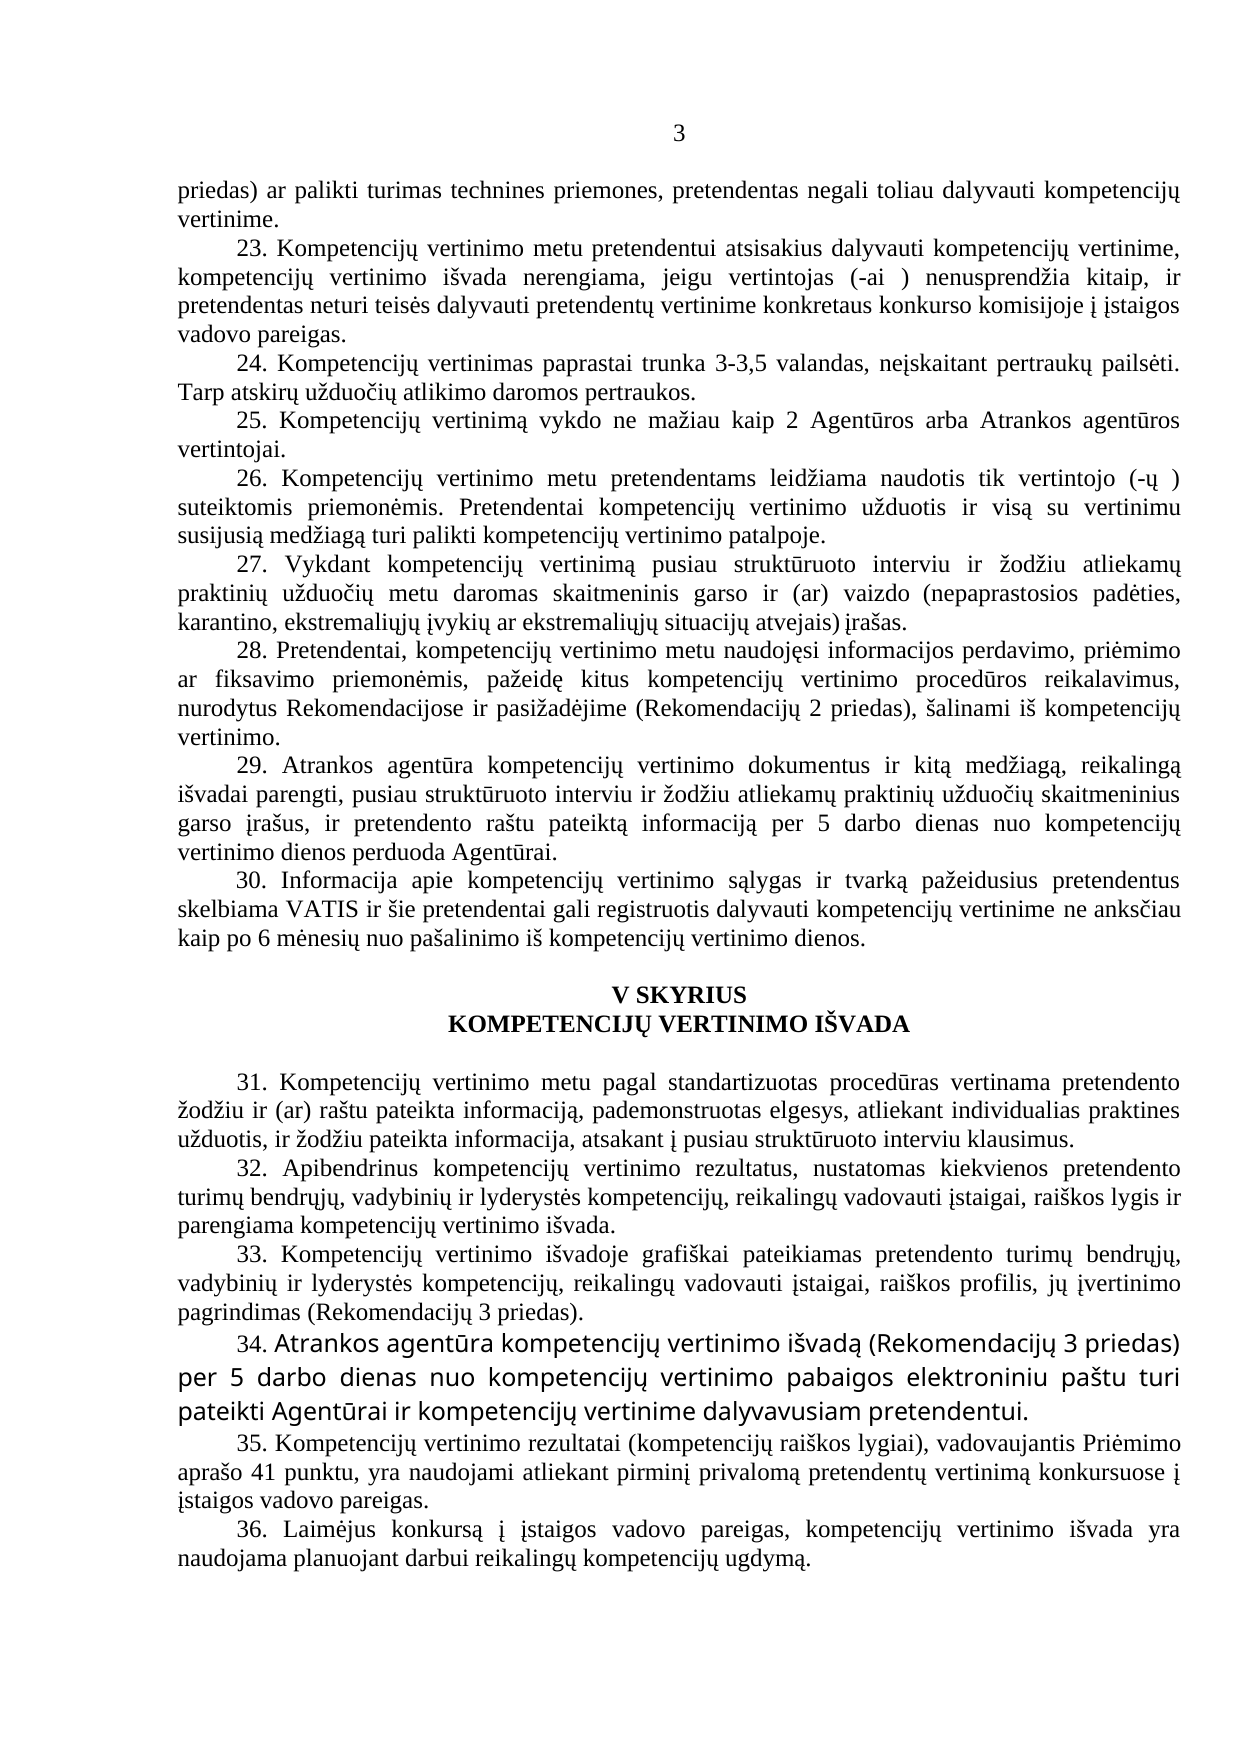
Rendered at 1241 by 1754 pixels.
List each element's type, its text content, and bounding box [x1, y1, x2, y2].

text 24. Kompetencijų vertinimas paprastai trunka 3-3,5 valandas, neįskaitant pertraukų pailsėti. Tarp atskirų užduočių atlikimo daromos pertraukos. [177, 348, 1181, 406]
text 27. Vykdant kompetencijų vertinimą pusiau struktūruoto interviu ir žodžiu atliekamų praktinių užduočių metu daromas skaitmeninis garso ir (ar) vaizdo (nepaprastosios padėties, karantino, ekstremaliųjų įvykių ar ekstremaliųjų situacijų atvejais) įrašas. [177, 549, 1181, 636]
text KOMPETENCIJŲ VERTINIMO IŠVADA [177, 1009, 1181, 1038]
text 23. Kompetencijų vertinimo metu pretendentui atsisakius dalyvauti kompetencijų vertinime, kompetencijų vertinimo išvada nerengiama, jeigu vertintojas (-ai ) nenusprendžia kitaip, ir pretendentas neturi teisės dalyvauti pretendentų vertinime konkretaus konkurso komisijoje į įstaigos vadovo pareigas. [177, 233, 1181, 348]
text 29. Atrankos agentūra kompetencijų vertinimo dokumentus ir kitą medžiagą, reikalingą išvadai parengti, pusiau struktūruoto interviu ir žodžiu atliekamų praktinių užduočių skaitmeninius garso įrašus, ir pretendento raštu pateiktą informaciją per 5 darbo dienas nuo kompetencijų vertinimo dienos perduoda Agentūrai. [177, 751, 1181, 866]
text 36. Laimėjus konkursą į įstaigos vadovo pareigas, kompetencijų vertinimo išvada yra naudojama planuojant darbui reikalingų kompetencijų ugdymą. [177, 1514, 1181, 1572]
text 34. Atrankos agentūra kompetencijų vertinimo išvadą (Rekomendacijų 3 priedas) per 5 darbo dienas nuo kompetencijų vertinimo pabaigos elektroniniu paštu turi pateikti Agentūrai ir kompetencijų vertinime dalyvavusiam pretendentui. [177, 1326, 1181, 1428]
text priedas) ar palikti turimas technines priemones, pretendentas negali toliau dalyvauti kompetencijų vertinime. [177, 176, 1181, 233]
text 30. Informacija apie kompetencijų vertinimo sąlygas ir tvarką pažeidusius pretendentus skelbiama VATIS ir šie pretendentai gali registruotis dalyvauti kompetencijų vertinime ne anksčiau kaip po 6 mėnesių nuo pašalinimo iš kompetencijų vertinimo dienos. [177, 866, 1181, 952]
text 31. Kompetencijų vertinimo metu pagal standartizuotas procedūras vertinama pretendento žodžiu ir (ar) raštu pateikta informaciją, pademonstruotas elgesys, atliekant individualias praktines užduotis, ir žodžiu pateikta informacija, atsakant į pusiau struktūruoto interviu klausimus. [177, 1067, 1181, 1153]
text 26. Kompetencijų vertinimo metu pretendentams leidžiama naudotis tik vertintojo (-ų ) suteiktomis priemonėmis. Pretendentai kompetencijų vertinimo užduotis ir visą su vertinimu susijusią medžiagą turi palikti kompetencijų vertinimo patalpoje. [177, 463, 1181, 549]
text 32. Apibendrinus kompetencijų vertinimo rezultatus, nustatomas kiekvienos pretendento turimų bendrųjų, vadybinių ir lyderystės kompetencijų, reikalingų vadovauti įstaigai, raiškos lygis ir parengiama kompetencijų vertinimo išvada. [177, 1153, 1181, 1239]
text 25. Kompetencijų vertinimą vykdo ne mažiau kaip 2 Agentūros arba Atrankos agentūros vertintojai. [177, 406, 1181, 463]
text 33. Kompetencijų vertinimo išvadoje grafiškai pateikiamas pretendento turimų bendrųjų, vadybinių ir lyderystės kompetencijų, reikalingų vadovauti įstaigai, raiškos profilis, jų įvertinimo pagrindimas (Rekomendacijų 3 priedas). [177, 1239, 1181, 1326]
text V SKYRIUS [177, 981, 1181, 1009]
text 35. Kompetencijų vertinimo rezultatai (kompetencijų raiškos lygiai), vadovaujantis Priėmimo aprašo 41 punktu, yra naudojami atliekant pirminį privalomą pretendentų vertinimą konkursuose į įstaigos vadovo pareigas. [177, 1428, 1181, 1514]
text 28. Pretendentai, kompetencijų vertinimo metu naudojęsi informacijos perdavimo, priėmimo ar fiksavimo priemonėmis, pažeidę kitus kompetencijų vertinimo procedūros reikalavimus, nurodytus Rekomendacijose ir pasižadėjime (Rekomendacijų 2 priedas), šalinami iš kompetencijų vertinimo. [177, 636, 1181, 751]
